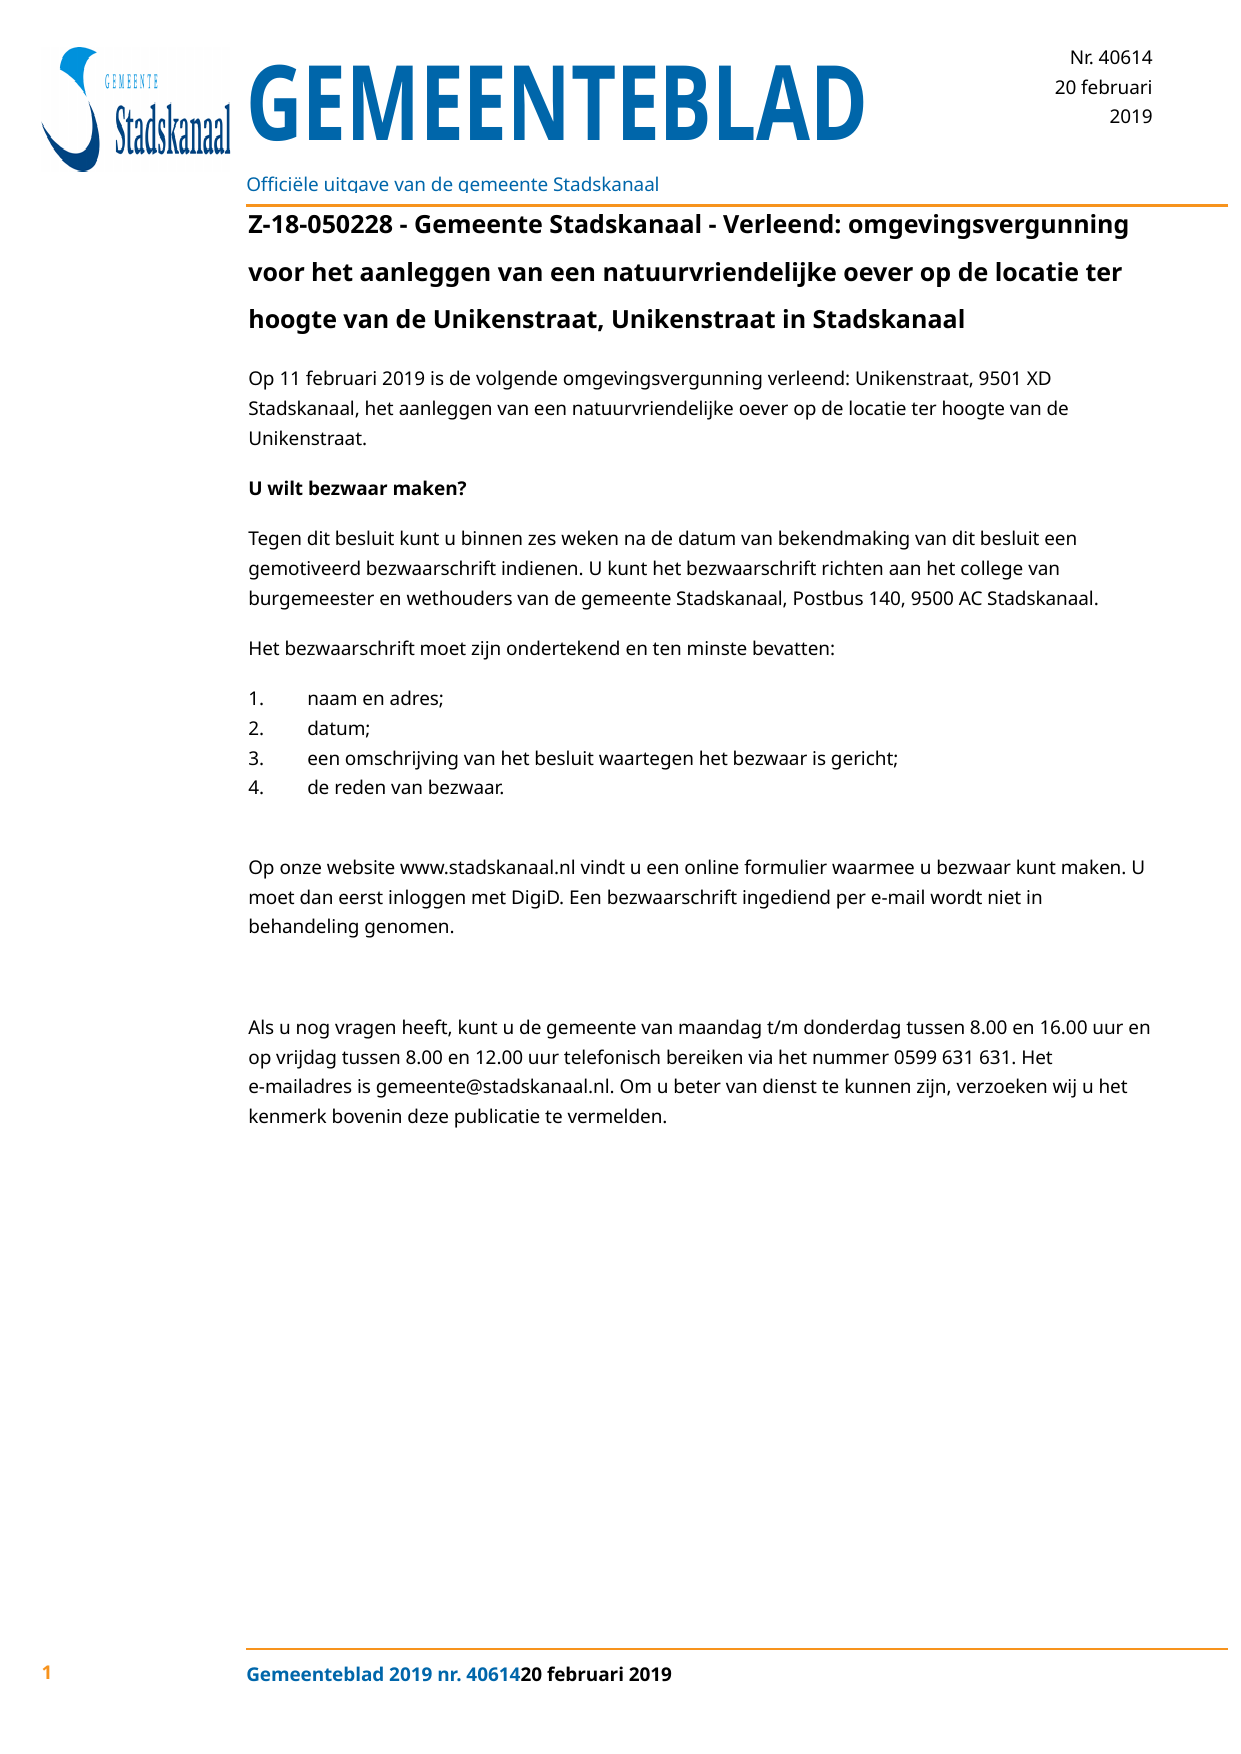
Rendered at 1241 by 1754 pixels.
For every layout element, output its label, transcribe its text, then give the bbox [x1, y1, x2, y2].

text Tegen dit besluit kunt u binnen zes weken na de datum van bekendmaking van dit besluit een gemotiveerd bezwaarschrift indienen. U kunt het bezwaarschrift richten aan het college van burgemeester en wethouders van de gemeente Stadskanaal, Postbus 140, 9500 AC Stadskanaal. [248, 526, 1152, 610]
list naam en adres; [248, 686, 1152, 711]
list een omschrijving van het besluit waartegen het bezwaar is gericht; [248, 745, 1152, 770]
picture [41, 47, 231, 172]
list datum; [248, 715, 1152, 741]
text Op 11 februari 2019 is de volgende omgevingsvergunning verleend: Unikenstraat, 9501 XD Stadskanaal, het aanleggen van een natuurvriendelijke oever op de locatie ter hoogte van de Unikenstraat. [248, 366, 1152, 450]
text U wilt bezwaar maken? [248, 475, 1152, 501]
text Als u nog vragen heeft, kunt u de gemeente van maandag t/m donderdag tussen 8.00 en 16.00 uur en op vrijdag tussen 8.00 en 12.00 uur telefonisch bereiken via het nummer 0599 631 631. Het e‑mailadres is gemeente@stadskanaal.nl. Om u beter van dienst te kunnen zijn, verzoeken wij u het kenmerk bovenin deze publicatie te vermelden. [248, 1014, 1152, 1129]
text Z-18-050228 - Gemeente Stadskanaal - Verleend: omgevingsvergunning voor het aanleggen van een natuurvriendelijke oever op de locatie ter hoogte van de Unikenstraat, Unikenstraat in Stadskanaal [248, 207, 1152, 336]
list de reden van bezwaar. [248, 774, 1152, 800]
text Op onze website www.stadskanaal.nl vindt u een online formulier waarmee u bezwaar kunt maken. U moet dan eerst inloggen met DigiD. Een bezwaarschrift ingediend per e-mail wordt niet in behandeling genomen. [248, 854, 1152, 939]
text Het bezwaarschrift moet zijn ondertekend en ten minste bevatten: [248, 635, 1152, 661]
